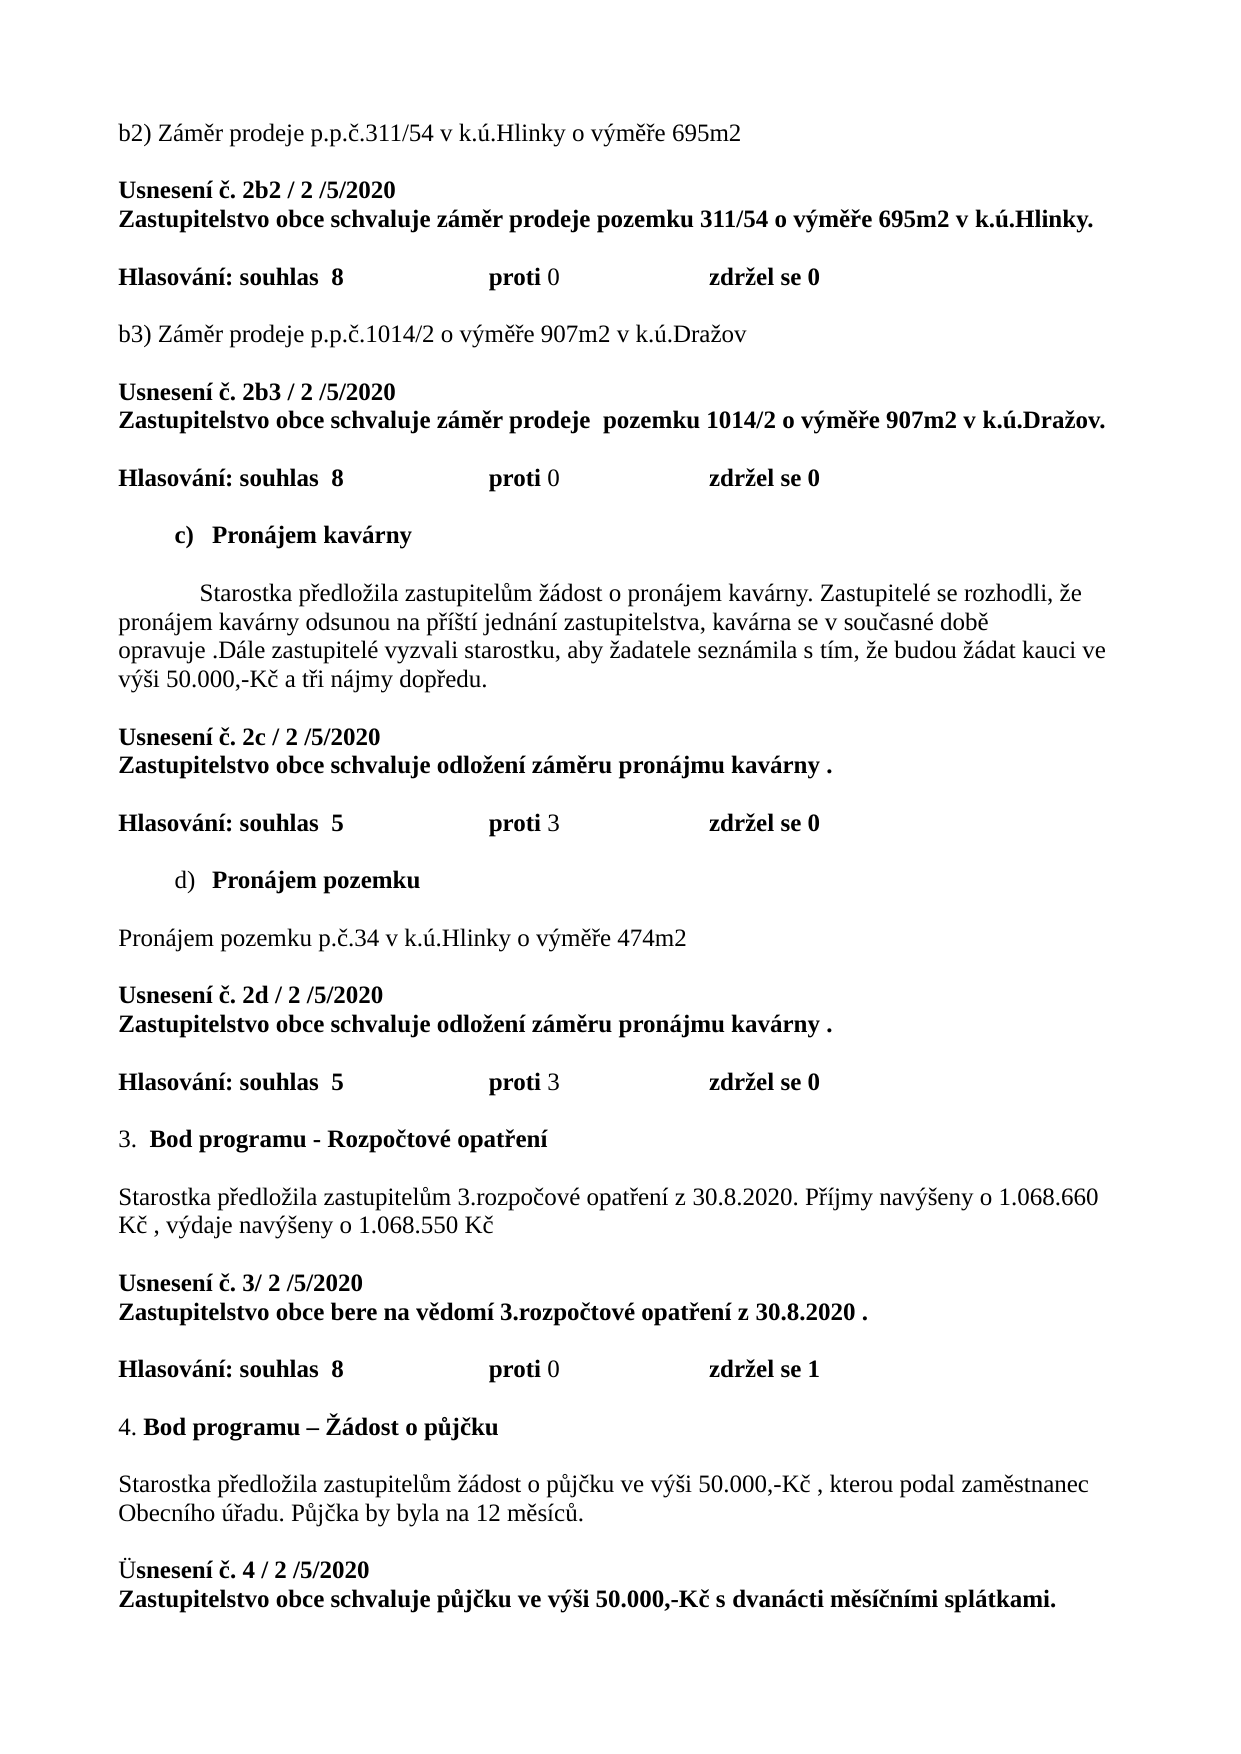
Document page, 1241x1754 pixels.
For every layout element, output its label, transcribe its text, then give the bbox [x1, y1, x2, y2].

list Pronájem kavárny [174, 521, 1122, 549]
text Usnesení č. 2b3 / 2 /5/2020 [118, 377, 1122, 406]
text Zastupitelstvo obce bere na vědomí 3.rozpočtové opatření z 30.8.2020 . [118, 1297, 1122, 1326]
text Zastupitelstvo obce schvaluje odložení záměru pronájmu kavárny . [118, 1009, 1122, 1038]
text Usnesení č. 2d / 2 /5/2020 [118, 981, 1122, 1009]
text Zastupitelstvo obce schvaluje záměr prodeje pozemku 1014/2 o výměře 907m2 v k.ú.Dražov. [118, 406, 1122, 434]
text Usnesení č. 3/ 2 /5/2020 [118, 1268, 1122, 1297]
text Hlasování: souhlas 8 proti 0 zdržel se 0 [118, 262, 1122, 291]
text 4. Bod programu – Žádost o půjčku [118, 1412, 1122, 1441]
list Pronájem pozemku [174, 866, 1122, 894]
text b2) Záměr prodeje p.p.č.311/54 v k.ú.Hlinky o výměře 695m2 [118, 118, 1122, 147]
text Zastupitelstvo obce schvaluje odložení záměru pronájmu kavárny . [118, 751, 1122, 779]
text Hlasování: souhlas 5 proti 3 zdržel se 0 [118, 1067, 1122, 1096]
text b3) Záměr prodeje p.p.č.1014/2 o výměře 907m2 v k.ú.Dražov [118, 319, 1122, 348]
text Starostka předložila zastupitelům 3.rozpočové opatření z 30.8.2020. Příjmy navýšeny o 1.068.660 Kč , výdaje navýšeny o 1.068.550 Kč [118, 1182, 1122, 1239]
text Starostka předložila zastupitelům žádost o pronájem kavárny. Zastupitelé se rozhodli, že pronájem kavárny odsunou na příští jednání zastupitelstva, kavárna se v současné době opravuje .Dále zastupitelé vyzvali starostku, aby žadatele seznámila s tím, že budou žádat kauci ve výši 50.000,-Kč a tři nájmy dopředu. [118, 578, 1122, 693]
text Zastupitelstvo obce schvaluje půjčku ve výši 50.000,-Kč s dvanácti měsíčními splátkami. [118, 1584, 1122, 1613]
text Usnesení č. 2c / 2 /5/2020 [118, 722, 1122, 751]
text Üsnesení č. 4 / 2 /5/2020 [118, 1556, 1122, 1584]
text 3. Bod programu - Rozpočtové opatření [118, 1124, 1122, 1153]
text Pronájem pozemku p.č.34 v k.ú.Hlinky o výměře 474m2 [118, 923, 1122, 952]
text Hlasování: souhlas 8 proti 0 zdržel se 1 [118, 1354, 1122, 1383]
text Usnesení č. 2b2 / 2 /5/2020 [118, 176, 1122, 204]
text Zastupitelstvo obce schvaluje záměr prodeje pozemku 311/54 o výměře 695m2 v k.ú.Hlinky. [118, 204, 1122, 233]
text Hlasování: souhlas 8 proti 0 zdržel se 0 [118, 463, 1122, 492]
text Hlasování: souhlas 5 proti 3 zdržel se 0 [118, 808, 1122, 837]
text Starostka předložila zastupitelům žádost o půjčku ve výši 50.000,-Kč , kterou podal zaměstnanec Obecního úřadu. Půjčka by byla na 12 měsíců. [118, 1469, 1122, 1527]
